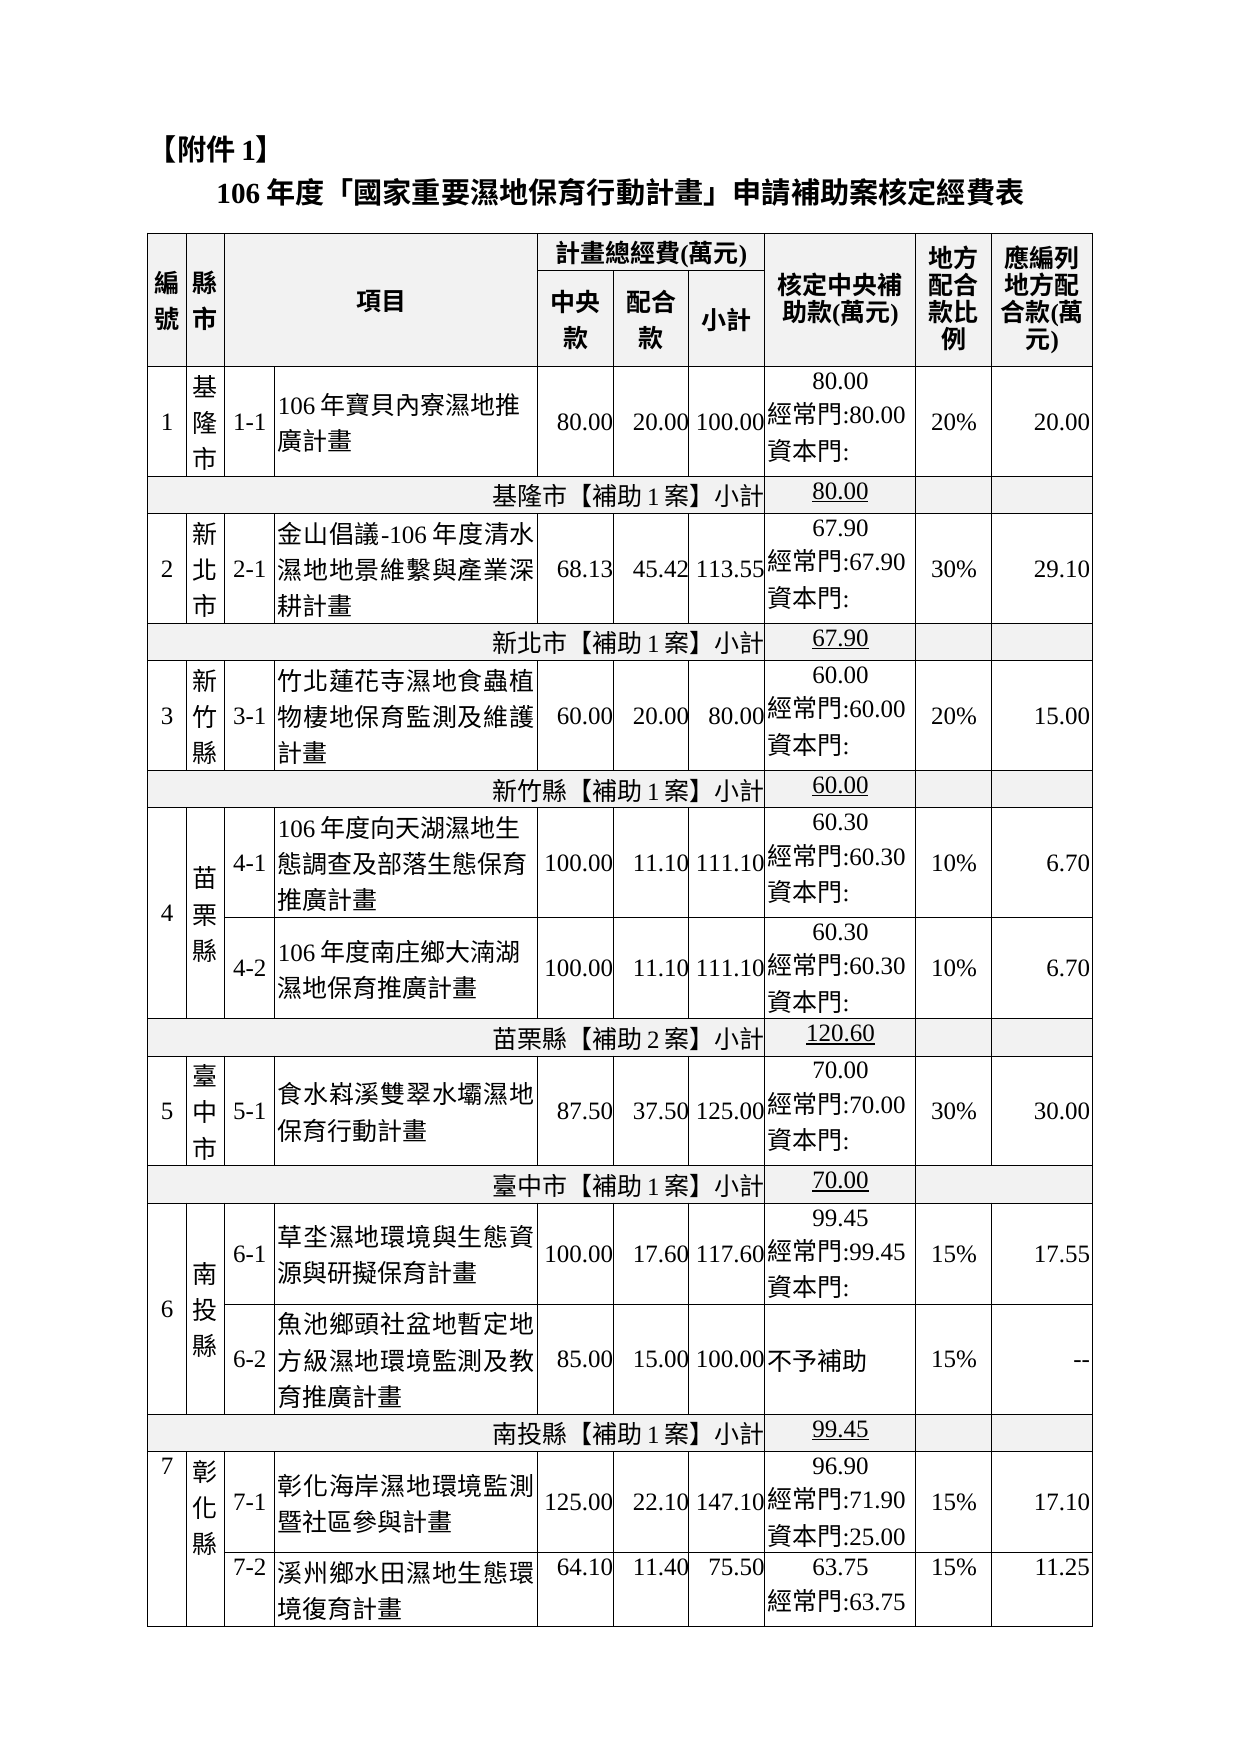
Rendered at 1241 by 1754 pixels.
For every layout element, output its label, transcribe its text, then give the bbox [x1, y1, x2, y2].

table_cell 17.60 [614, 1204, 688, 1304]
table_cell 45.42 [614, 514, 688, 623]
table_cell 70.00 [765, 1166, 915, 1203]
table_cell 60.00 [538, 661, 613, 770]
table_cell 草坔濕地環境與生態資源與研擬保育計畫 [275, 1204, 537, 1304]
table_cell 106年度南庄鄉大湳湖濕地保育推廣計畫 [275, 918, 537, 1018]
table_cell 106年度向天湖濕地生態調查及部落生態保育推廣計畫 [275, 808, 537, 917]
table_cell 11.25 [992, 1553, 1092, 1626]
table_cell 17.10 [992, 1452, 1092, 1552]
table_cell 11.10 [614, 918, 688, 1018]
table_cell [916, 1019, 991, 1056]
table_cell 99.45 [765, 1415, 915, 1451]
table_cell 106年寶貝內寮濕地推廣計畫 [275, 367, 537, 476]
table_cell 100.00 [538, 1204, 613, 1304]
table_cell 60.00 [765, 771, 915, 807]
table_cell 15% [916, 1553, 991, 1626]
table_cell 7-1 [225, 1452, 274, 1552]
table_cell 5-1 [225, 1057, 274, 1165]
table_cell 20% [916, 661, 991, 770]
table_cell 新北市【補助1案】小計 [148, 624, 764, 660]
table_cell 67.90 經常門:67.90 資本門: [765, 514, 915, 623]
table_cell 80.00 [765, 477, 915, 513]
table_cell 2-1 [225, 514, 274, 623]
table_cell 10% [916, 808, 991, 917]
table_cell 7 [148, 1452, 186, 1626]
table_cell 6.70 [992, 808, 1092, 917]
table_cell 29.10 [992, 514, 1092, 623]
table_cell 99.45 經常門:99.45 資本門: [765, 1204, 915, 1304]
table_cell 20% [916, 367, 991, 476]
table_header 地方配合款比例 [916, 234, 991, 366]
table_cell 小計 [689, 271, 764, 366]
table_cell 6-2 [225, 1305, 274, 1414]
table_cell 11.40 [614, 1553, 688, 1626]
table_header 項目 [225, 234, 537, 366]
table_cell 基隆市【補助1案】小計 [148, 477, 764, 513]
table_cell 64.10 [538, 1553, 613, 1626]
table_cell 100.00 [689, 367, 764, 476]
table_cell 30% [916, 1057, 991, 1165]
table_cell 117.60 [689, 1204, 764, 1304]
table_cell 80.00 [689, 661, 764, 770]
text 【附件1】 [148, 127, 1092, 169]
table_cell 新竹縣 [187, 661, 224, 770]
table_cell 67.90 [765, 624, 915, 660]
table_cell 不予補助 [765, 1305, 915, 1414]
table_cell [916, 477, 991, 513]
table_cell 魚池鄉頭社盆地暫定地方級濕地環境監測及教育推廣計畫 [275, 1305, 537, 1414]
table_cell 60.30 經常門:60.30 資本門: [765, 808, 915, 917]
table_cell [992, 1415, 1092, 1451]
table_cell 87.50 [538, 1057, 613, 1165]
table_cell 6 [148, 1204, 186, 1414]
table_cell 苗栗縣【補助2案】小計 [148, 1019, 764, 1056]
table_cell 85.00 [538, 1305, 613, 1414]
table_cell 配合款 [614, 271, 688, 366]
table_cell 111.10 [689, 918, 764, 1018]
table_cell [992, 771, 1092, 807]
table_header 核定中央補助款(萬元) [765, 234, 915, 366]
table_cell 17.55 [992, 1204, 1092, 1304]
table_cell 6.70 [992, 918, 1092, 1018]
table_cell 金山倡議-106年度清水濕地地景維繫與產業深耕計畫 [275, 514, 537, 623]
table_cell [992, 477, 1092, 513]
table_cell 60.00 經常門:60.00 資本門: [765, 661, 915, 770]
table_cell [992, 624, 1092, 660]
table_cell 苗栗縣 [187, 808, 224, 1018]
table_cell 15% [916, 1204, 991, 1304]
table_cell 11.10 [614, 808, 688, 917]
table_cell 80.00 [538, 367, 613, 476]
table_header 應編列地方配合款(萬元) [992, 234, 1092, 366]
table_cell 3-1 [225, 661, 274, 770]
table_cell 113.55 [689, 514, 764, 623]
table_cell 竹北蓮花寺濕地食蟲植物棲地保育監測及維護計畫 [275, 661, 537, 770]
table_cell 4-1 [225, 808, 274, 917]
table_cell [992, 1019, 1092, 1056]
table_cell 30% [916, 514, 991, 623]
table_header 縣市 [187, 234, 224, 366]
table_cell 中央款 [538, 271, 613, 366]
table_cell 3 [148, 661, 186, 770]
table_cell 2 [148, 514, 186, 623]
table_cell 15% [916, 1305, 991, 1414]
table_cell 15.00 [992, 661, 1092, 770]
table_cell 10% [916, 918, 991, 1018]
table_cell 75.50 [689, 1553, 764, 1626]
table_cell [916, 1415, 991, 1451]
table_cell 4 [148, 808, 186, 1018]
table_cell 7-2 [225, 1553, 274, 1626]
table_cell 100.00 [689, 1305, 764, 1414]
table_cell 100.00 [538, 918, 613, 1018]
table_cell 基隆市 [187, 367, 224, 476]
table_cell 20.00 [614, 367, 688, 476]
table_cell 147.10 [689, 1452, 764, 1552]
table_cell 新北市 [187, 514, 224, 623]
table_cell 125.00 [538, 1452, 613, 1552]
table_cell 22.10 [614, 1452, 688, 1552]
table_cell 68.13 [538, 514, 613, 623]
table_cell 彰化縣 [187, 1452, 224, 1626]
table_cell 20.00 [992, 367, 1092, 476]
table_cell [916, 1166, 1092, 1203]
table_cell 30.00 [992, 1057, 1092, 1165]
table_cell 20.00 [614, 661, 688, 770]
table_cell 63.75 經常門:63.75 [765, 1553, 915, 1626]
table_cell 6-1 [225, 1204, 274, 1304]
table_cell 新竹縣【補助1案】小計 [148, 771, 764, 807]
table_cell 37.50 [614, 1057, 688, 1165]
table_cell 彰化海岸濕地環境監測暨社區參與計畫 [275, 1452, 537, 1552]
table_cell 60.30 經常門:60.30 資本門: [765, 918, 915, 1018]
table_cell 臺中市【補助1案】小計 [148, 1166, 764, 1203]
table_cell 15% [916, 1452, 991, 1552]
table_cell 5 [148, 1057, 186, 1165]
table_cell 70.00 經常門:70.00 資本門: [765, 1057, 915, 1165]
table_cell 1-1 [225, 367, 274, 476]
text 106年度「國家重要濕地保育行動計畫」申請補助案核定經費表 [148, 169, 1092, 212]
table_cell 111.10 [689, 808, 764, 917]
table_cell [916, 624, 991, 660]
table_cell [916, 771, 991, 807]
table_cell 南投縣【補助1案】小計 [148, 1415, 764, 1451]
table_cell 1 [148, 367, 186, 476]
table_cell 96.90 經常門:71.90 資本門:25.00 [765, 1452, 915, 1552]
table_cell 15.00 [614, 1305, 688, 1414]
table_header 編號 [148, 234, 186, 366]
table_cell 125.00 [689, 1057, 764, 1165]
table_cell 80.00 經常門:80.00 資本門: [765, 367, 915, 476]
table_cell 臺中市 [187, 1057, 224, 1165]
table_cell 4-2 [225, 918, 274, 1018]
table_header 計畫總經費(萬元) [538, 234, 764, 270]
table_cell -- [992, 1305, 1092, 1414]
table_cell 南投縣 [187, 1204, 224, 1414]
table_cell 食水嵙溪雙翠水壩濕地保育行動計畫 [275, 1057, 537, 1165]
table_cell 120.60 [765, 1019, 915, 1056]
table_cell 100.00 [538, 808, 613, 917]
table_cell 溪州鄉水田濕地生態環境復育計畫 [275, 1553, 537, 1626]
